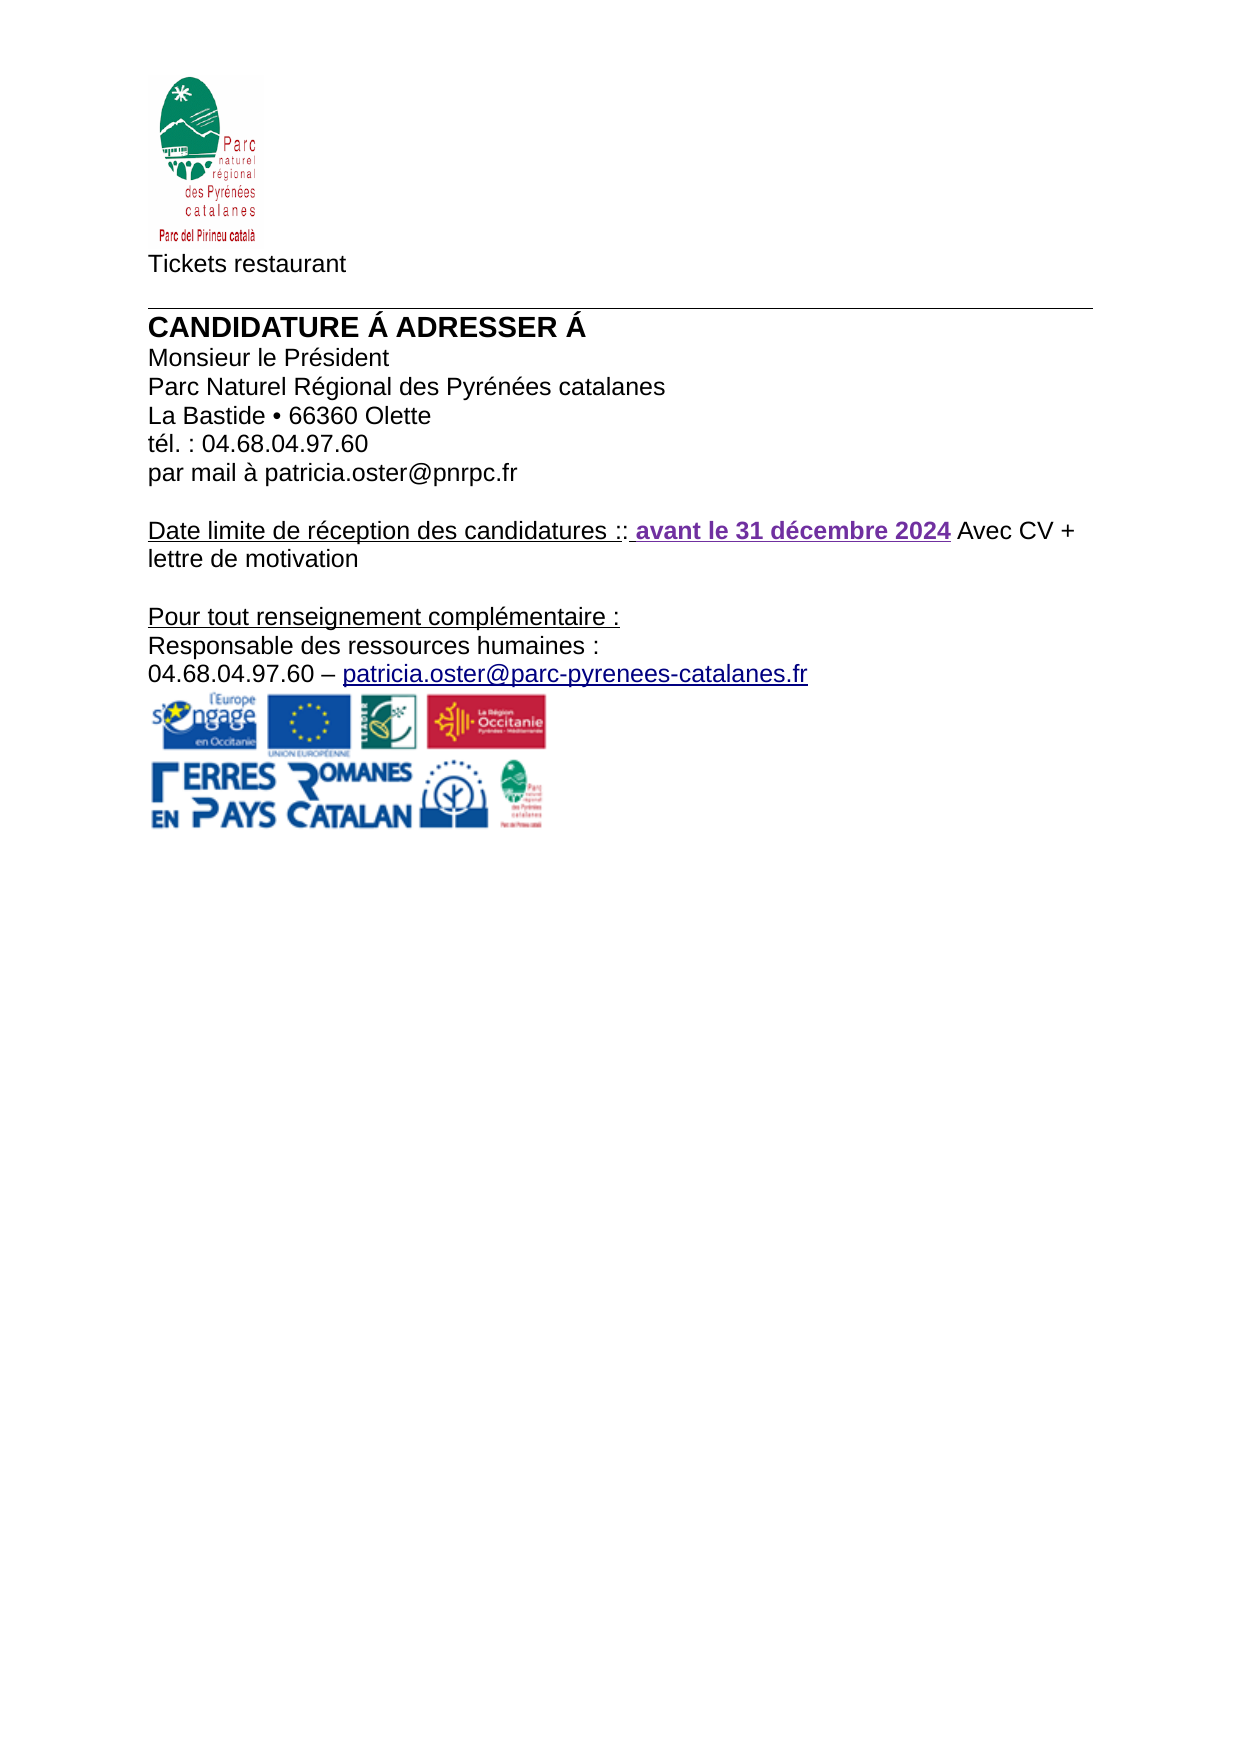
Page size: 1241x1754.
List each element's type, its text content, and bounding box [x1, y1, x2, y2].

text Responsable des ressources humaines : [148, 631, 1093, 659]
text La Bastide • 66360 Olette [148, 401, 1093, 429]
text Monsieur le Président [148, 343, 1093, 372]
text par mail à patricia.oster@pnrpc.fr [148, 458, 1093, 487]
text Parc Naturel Régional des Pyrénées catalanes [148, 372, 1093, 401]
text Date limite de réception des candidatures :: avant le 31 décembre 2024 Avec CV + lettre de motivation [148, 516, 1093, 573]
text Tickets restaurant [148, 249, 1093, 278]
text Pour tout renseignement complémentaire : [148, 602, 1093, 631]
text CANDIDATURE Á ADRESSER Á [148, 309, 1093, 343]
text tél. : 04.68.04.97.60 [148, 429, 1093, 458]
text 04.68.04.97.60 – patricia.oster@parc-pyrenees-catalanes.fr [148, 659, 1093, 833]
